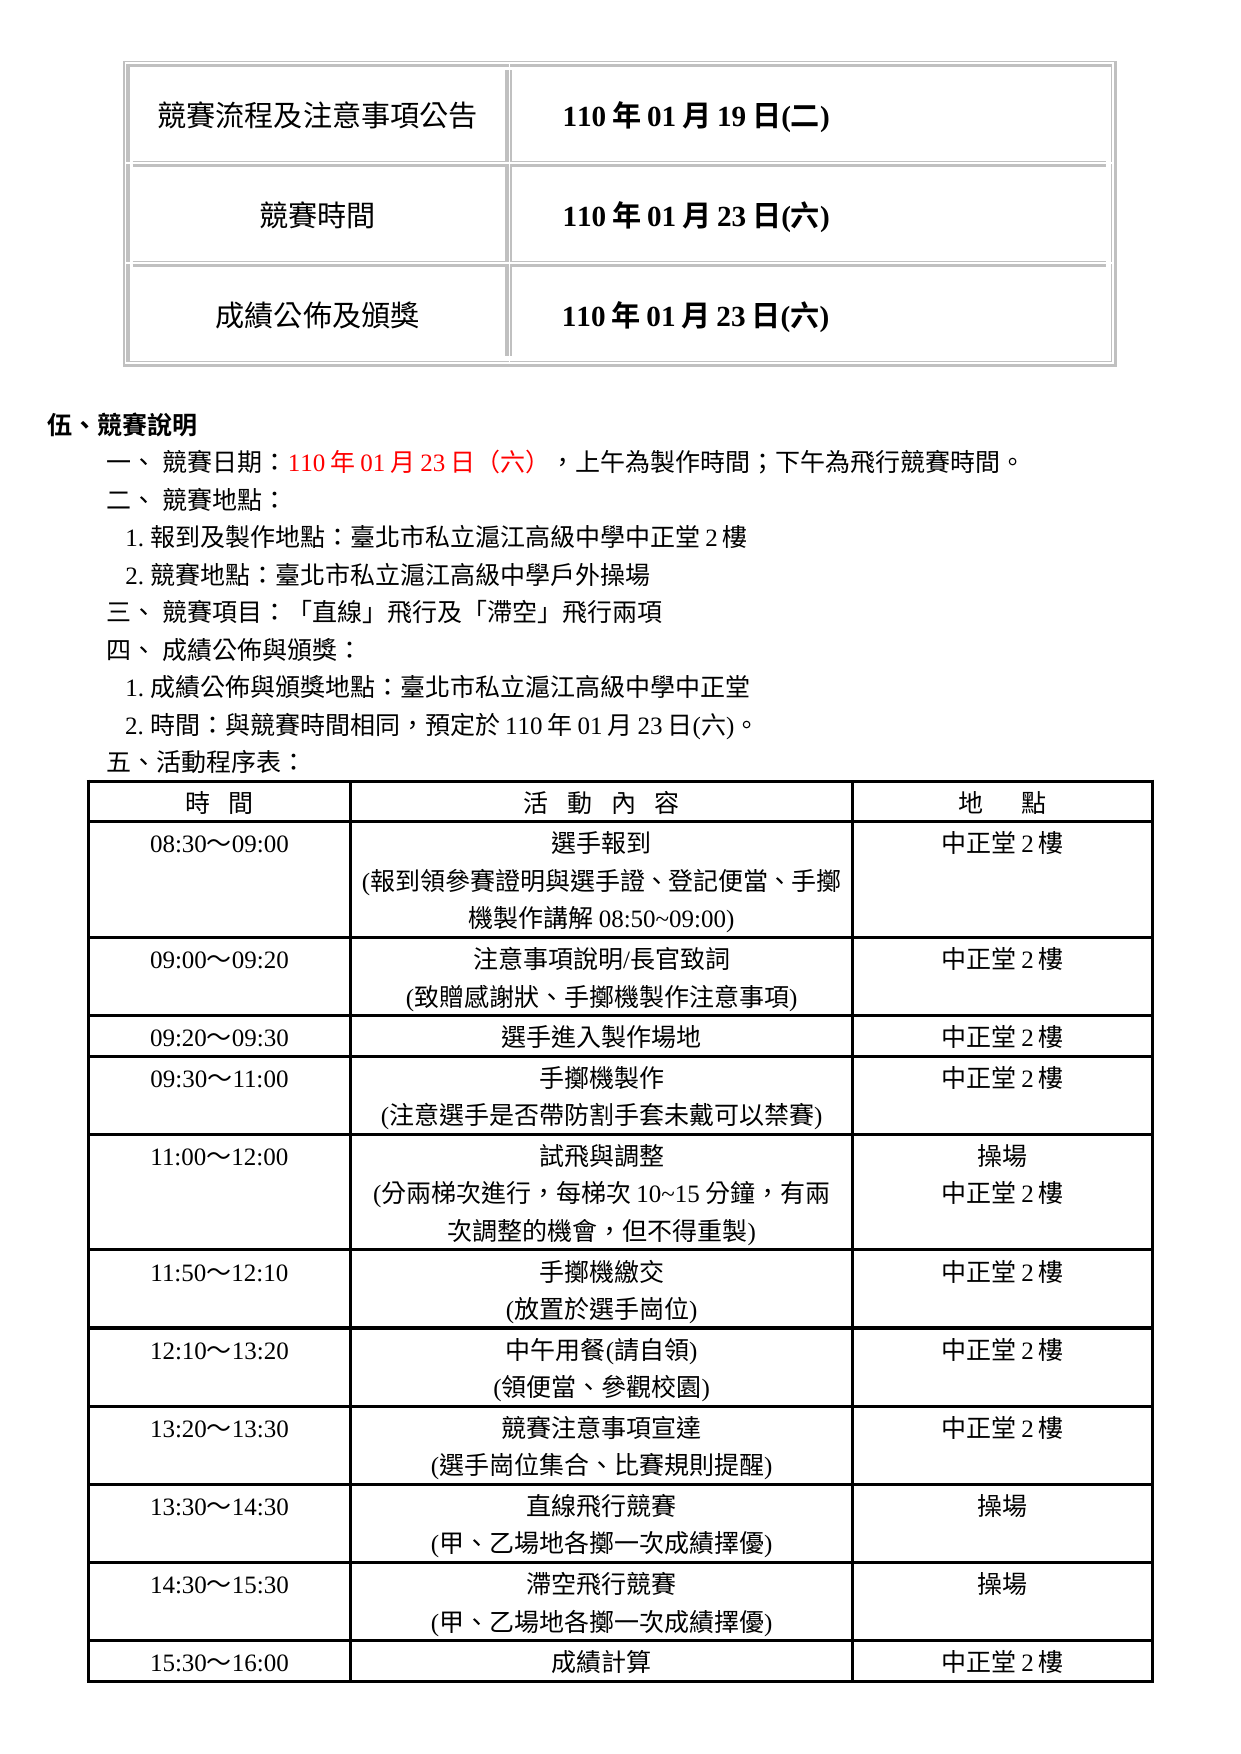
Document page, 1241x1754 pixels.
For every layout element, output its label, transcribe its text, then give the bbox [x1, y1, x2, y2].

table_header 地 點 [854, 783, 1151, 820]
text 1. 成績公佈與頒獎地點：臺北市私立滬江高級中學中正堂 [106, 667, 1193, 704]
text 一、 競賽日期：110年01月23日（六），上午為製作時間；下午為飛行競賽時間。 [106, 442, 1193, 479]
table_cell 14:30～15:30 [90, 1564, 349, 1639]
table_cell 中正堂2樓 [854, 823, 1151, 936]
table_cell 09:20～09:30 [90, 1017, 349, 1054]
table_cell 中正堂2樓 [854, 1330, 1151, 1404]
table_cell 中正堂2樓 [854, 939, 1151, 1014]
table_cell 15:30～16:00 [90, 1642, 349, 1679]
table_cell 中正堂2樓 [854, 1408, 1151, 1483]
text 2. 時間：與競賽時間相同，預定於110年01月23日(六)。 [106, 704, 1193, 742]
table_cell 12:10～13:20 [90, 1330, 349, 1404]
table_cell 09:00～09:20 [90, 939, 349, 1014]
table_cell 中正堂2樓 [854, 1017, 1151, 1054]
table_cell 試飛與調整 (分兩梯次進行，每梯次10~15分鐘，有兩次調整的機會，但不得重製) [352, 1136, 851, 1248]
text 1. 報到及製作地點：臺北市私立滬江高級中學中正堂2樓 [106, 517, 1193, 554]
table_cell 13:20～13:30 [90, 1408, 349, 1483]
table_cell 110年01月23日(六) [509, 261, 1114, 361]
text 二、 競賽地點： [106, 479, 1193, 517]
text 伍、競賽說明 [47, 404, 1193, 442]
table_cell 競賽流程及注意事項公告 [130, 67, 508, 161]
table_cell 競賽時間 [126, 161, 508, 261]
table_header 時 間 [90, 783, 349, 820]
table_cell 操場 [854, 1486, 1151, 1561]
table_cell 110年01月19日(二) [509, 62, 1114, 161]
table_cell 中正堂2樓 [854, 1642, 1151, 1679]
table_cell 中正堂2樓 [854, 1058, 1151, 1133]
table_header 活 動 內 容 [352, 783, 851, 820]
table_cell 手擲機繳交 (放置於選手崗位) [352, 1251, 851, 1326]
table_cell 成績計算 [352, 1642, 851, 1679]
table_cell 競賽注意事項宣達 (選手崗位集合、比賽規則提醒) [352, 1408, 851, 1483]
table_cell 操場 [854, 1564, 1151, 1639]
table_cell 選手進入製作場地 [352, 1017, 851, 1054]
table_cell 11:00～12:00 [90, 1136, 349, 1248]
table_cell 注意事項說明/長官致詞 (致贈感謝狀、手擲機製作注意事項) [352, 939, 851, 1014]
table_cell 成績公佈及頒獎 [126, 261, 508, 361]
table_cell 09:30～11:00 [90, 1058, 349, 1133]
table_cell 選手報到 (報到領參賽證明與選手證、登記便當、手擲機製作講解08:50~09:00) [352, 823, 851, 936]
table_cell 手擲機製作 (注意選手是否帶防割手套未戴可以禁賽) [352, 1058, 851, 1133]
text 2. 競賽地點：臺北市私立滬江高級中學戶外操場 [106, 554, 1193, 592]
table_cell 08:30～09:00 [90, 823, 349, 936]
table_cell 滯空飛行競賽 (甲、乙場地各擲一次成績擇優) [352, 1564, 851, 1639]
text 五、活動程序表： [106, 742, 1193, 779]
table_cell 中午用餐(請自領) (領便當、參觀校園) [352, 1330, 851, 1404]
table_cell 直線飛行競賽 (甲、乙場地各擲一次成績擇優) [352, 1486, 851, 1561]
table_cell 13:30～14:30 [90, 1486, 349, 1561]
table_cell 中正堂2樓 [854, 1251, 1151, 1326]
table_cell 11:50～12:10 [90, 1251, 349, 1326]
table_cell 操場 中正堂2樓 [854, 1136, 1151, 1248]
text 三、 競賽項目：「直線」飛行及「滯空」飛行兩項 四、 成績公佈與頒獎： [106, 592, 1193, 667]
table_cell 110年01月23日(六) [509, 161, 1114, 261]
